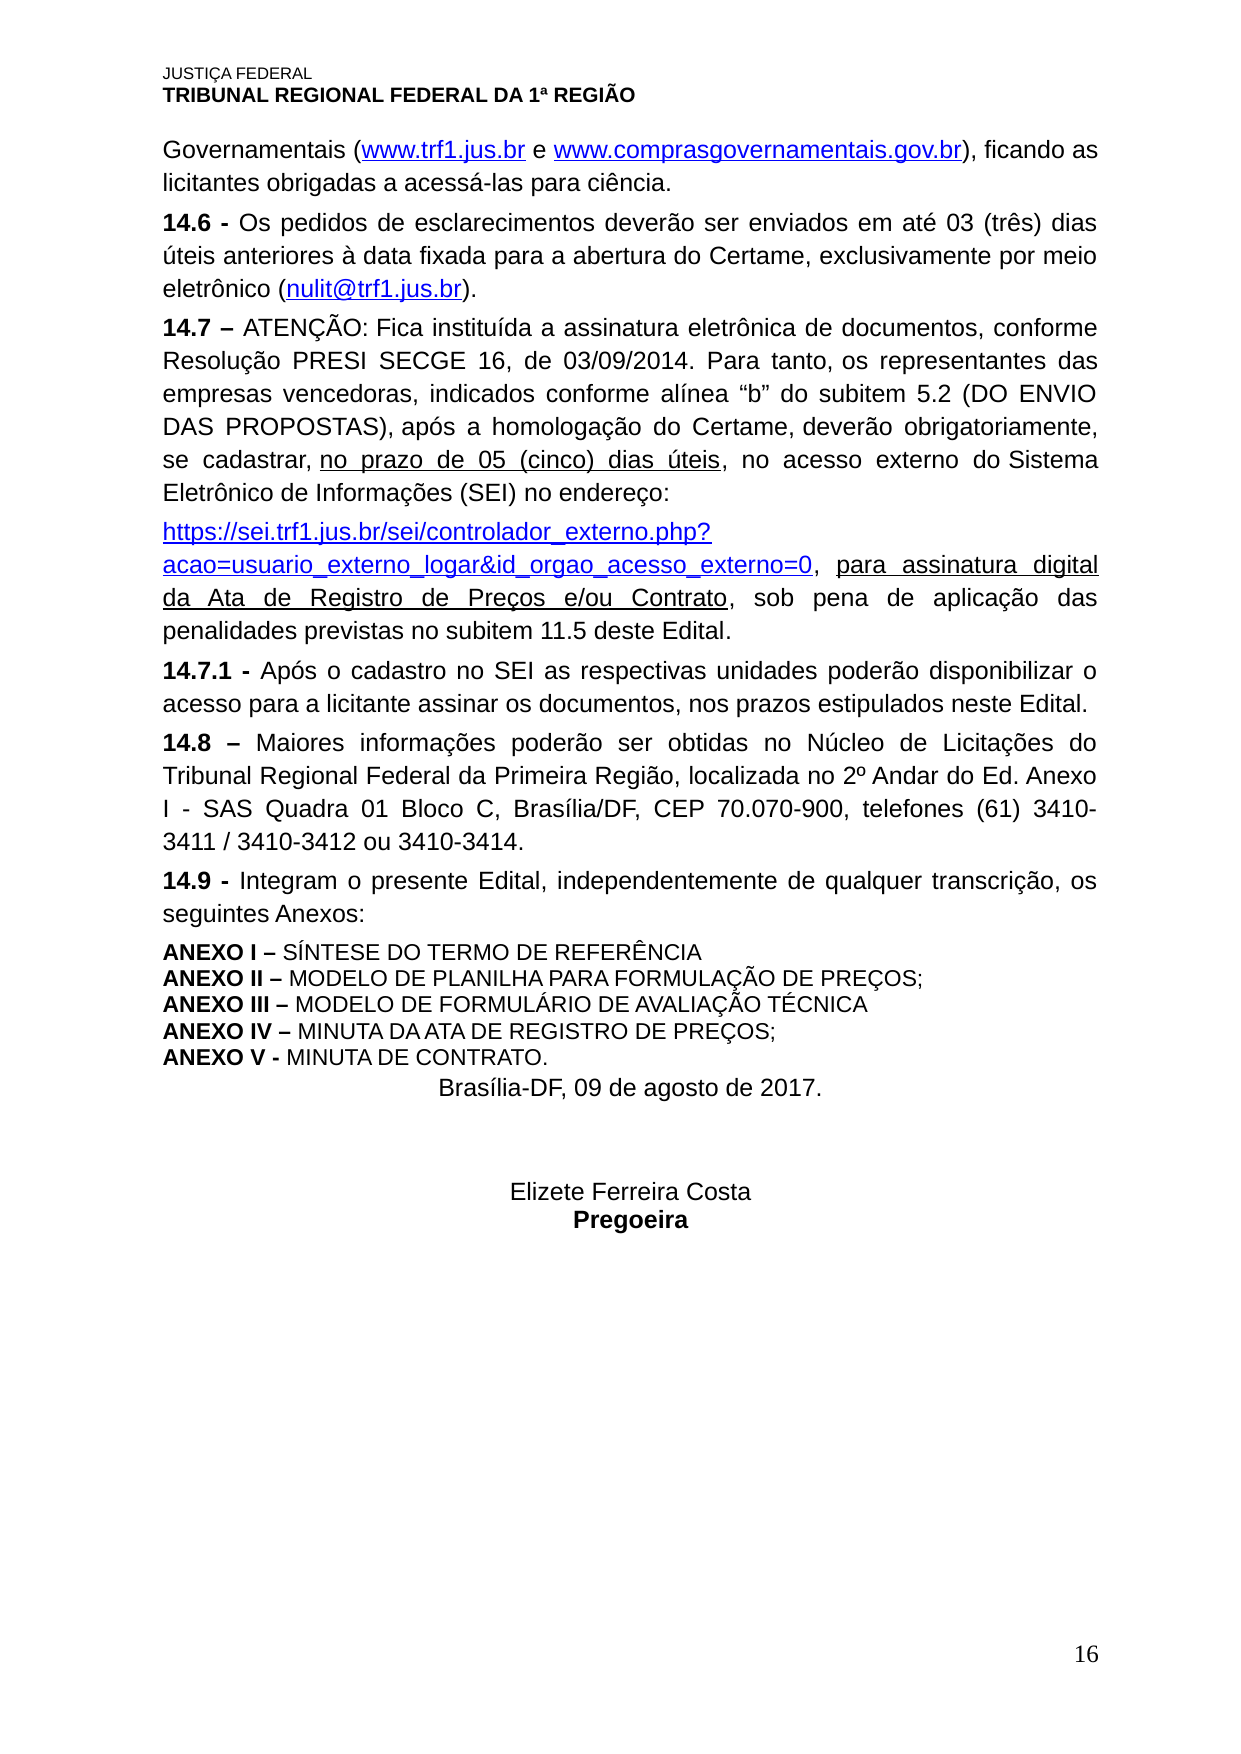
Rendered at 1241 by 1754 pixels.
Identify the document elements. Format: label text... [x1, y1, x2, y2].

text 14.7.1 - Após o cadastro no SEI as respectivas unidades poderão disponibilizar o acesso para a licitante assinar os documentos, nos prazos estipulados neste Edital. [162, 656, 1098, 717]
text 14.8 – Maiores informações poderão ser obtidas no Núcleo de Licitações do Tribunal Regional Federal da Primeira Região, localizada no 2º Andar do Ed. Anexo I - SAS Quadra 01 Bloco C, Brasília/DF, CEP 70.070-900, telefones (61) 3410-3411 / 3410-3412 ou 3410-3414. [162, 728, 1098, 856]
subtitle Elizete Ferreira Costa [162, 1177, 1098, 1206]
subtitle Pregoeira [162, 1206, 1098, 1234]
text 14.6 - Os pedidos de esclarecimentos deverão ser enviados em até 03 (três) dias úteis anteriores à data fixada para a abertura do Certame, exclusivamente por meio eletrônico (nulit@trf1.jus.br). [162, 208, 1098, 302]
text 14.7 – ATENÇÃO: Fica instituída a assinatura eletrônica de documentos, conforme Resolução PRESI SECGE 16, de 03/09/2014. Para tanto, os representantes das empresas vencedoras, indicados conforme alínea “b” do subitem 5.2 (DO ENVIO DAS PROPOSTAS), após a homologação do Certame, deverão obrigatoriamente, se cadastrar, no prazo de 05 (cinco) dias úteis, no acesso externo do Sistema Eletrônico de Informações (SEI) no endereço: [162, 313, 1098, 507]
text ANEXO III – MODELO DE FORMULÁRIO DE AVALIAÇÃO TÉCNICA [162, 991, 1098, 1018]
text ANEXO IV – MINUTA DA ATA DE REGISTRO DE PREÇOS; [162, 1018, 1098, 1044]
text Governamentais (www.trf1.jus.br e www.comprasgovernamentais.gov.br), ficando as licitantes obrigadas a acessá-las para ciência. [162, 135, 1098, 197]
text https://sei.trf1.jus.br/sei/controlador_externo.php?acao=usuario_externo_logar&id_orgao_acesso_externo=0, para assinatura digital da Ata de Registro de Preços e/ou Contrato, sob pena de aplicação das penalidades previstas no subitem 11.5 deste Edital. [162, 517, 1098, 645]
text Brasília-DF, 09 de agosto de 2017. [162, 1073, 1098, 1102]
text ANEXO I – SÍNTESE DO TERMO DE REFERÊNCIA [162, 938, 1098, 965]
text 14.9 - Integram o presente Edital, independentemente de qualquer transcrição, os seguintes Anexos: [162, 866, 1098, 928]
text ANEXO II – MODELO DE PLANILHA PARA FORMULAÇÃO DE PREÇOS; [162, 965, 1098, 991]
text ANEXO V - MINUTA DE CONTRATO. [162, 1044, 1098, 1070]
